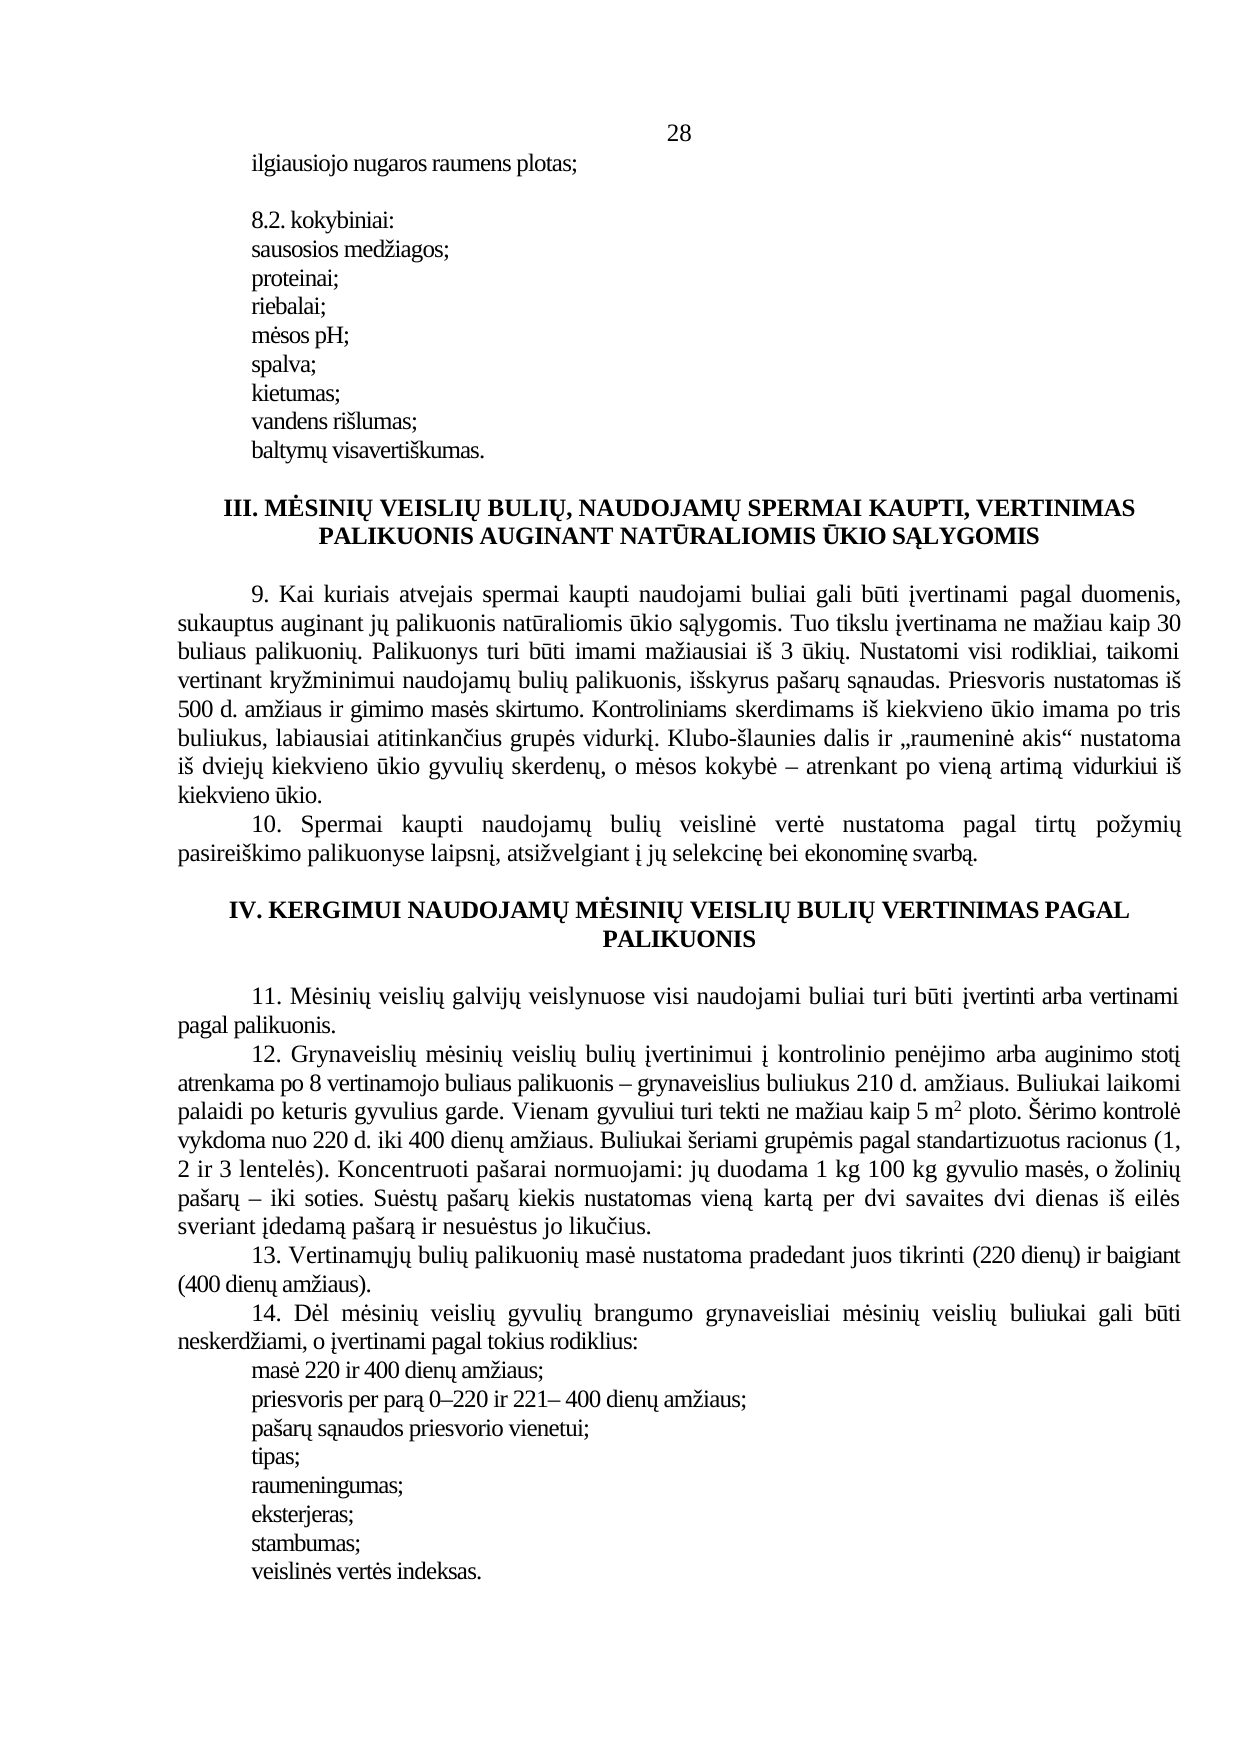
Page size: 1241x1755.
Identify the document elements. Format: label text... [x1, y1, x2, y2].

text spalva; [177, 349, 1181, 378]
text proteinai; [177, 263, 1181, 291]
text 13. Vertinamųjų bulių palikuonių masė nustatoma pradedant juos tikrinti (220 dienų) ir baigiant (400 dienų amžiaus). [177, 1240, 1181, 1298]
text tipas; [177, 1441, 1181, 1470]
text III. MĖSINIŲ VEISLIŲ BULIŲ, NAUDOJAMŲ SPERMAI KAUPTI, VERTINIMAS PALIKUONIS AUGINANT NATŪRALIOMIS ŪKIO SĄLYGOMIS [177, 493, 1181, 550]
text sausosios medžiagos; [177, 234, 1181, 263]
text eksterjeras; [177, 1499, 1181, 1528]
text baltymų visavertiškumas. [177, 435, 1181, 464]
text IV. KERGIMUI NAUDOJAMŲ MĖSINIŲ VEISLIŲ BULIŲ VERTINIMAS PAGAL PALIKUONIS [177, 895, 1181, 953]
text 10. Spermai kaupti naudojamų bulių veislinė vertė nustatoma pagal tirtų požymių pasireiškimo palikuonyse laipsnį, atsižvelgiant į jų selekcinę bei ekonominę svarbą. [177, 809, 1181, 866]
text 9. Kai kuriais atvejais spermai kaupti naudojami buliai gali būti įvertinami pagal duomenis, sukauptus auginant jų palikuonis natūraliomis ūkio sąlygomis. Tuo tikslu įvertinama ne mažiau kaip 30 buliaus palikuonių. Palikuonys turi būti imami mažiausiai iš 3 ūkių. Nustatomi visi rodikliai, taikomi vertinant kryžminimui naudojamų bulių palikuonis, išskyrus pašarų sąnaudas. Priesvoris nustatomas iš 500 d. amžiaus ir gimimo masės skirtumo. Kontroliniams skerdimams iš kiekvieno ūkio imama po tris buliukus, labiausiai atitinkančius grupės vidurkį. Klubo-šlaunies dalis ir „raumeninė akis“ nustatoma iš dviejų kiekvieno ūkio gyvulių skerdenų, o mėsos kokybė – atrenkant po vieną artimą vidurkiui iš kiekvieno ūkio. [177, 579, 1181, 809]
text priesvoris per parą 0–220 ir 221– 400 dienų amžiaus; [177, 1384, 1181, 1413]
text raumeningumas; [177, 1470, 1181, 1499]
text 14. Dėl mėsinių veislių gyvulių brangumo grynaveisliai mėsinių veislių buliukai gali būti neskerdžiami, o įvertinami pagal tokius rodiklius: [177, 1298, 1181, 1355]
text 8.2. kokybiniai: [177, 205, 1181, 234]
text ilgiausiojo nugaros raumens plotas; [177, 148, 1181, 176]
text 11. Mėsinių veislių galvijų veislynuose visi naudojami buliai turi būti įvertinti arba vertinami pagal palikuonis. [177, 981, 1179, 1039]
text kietumas; [177, 378, 1181, 406]
text pašarų sąnaudos priesvorio vienetui; [177, 1413, 1181, 1441]
text riebalai; [177, 291, 1181, 320]
text veislinės vertės indeksas. [177, 1556, 1181, 1585]
text stambumas; [177, 1528, 1181, 1556]
text 12. Grynaveislių mėsinių veislių bulių įvertinimui į kontrolinio penėjimo arba auginimo stotį atrenkama po 8 vertinamojo buliaus palikuonis – grynaveislius buliukus 210 d. amžiaus. Buliukai laikomi palaidi po keturis gyvulius garde. Vienam gyvuliui turi tekti ne mažiau kaip 5 m2 ploto. Šėrimo kontrolė vykdoma nuo 220 d. iki 400 dienų amžiaus. Buliukai šeriami grupėmis pagal standartizuotus racionus (1, 2 ir 3 lentelės). Koncentruoti pašarai normuojami: jų duodama 1 kg 100 kg gyvulio masės, o žolinių pašarų – iki soties. Suėstų pašarų kiekis nustatomas vieną kartą per dvi savaites dvi dienas iš eilės sveriant įdedamą pašarą ir nesuėstus jo likučius. [177, 1039, 1181, 1240]
text mėsos pH; [177, 320, 1181, 349]
text masė 220 ir 400 dienų amžiaus; [177, 1355, 1181, 1384]
text vandens rišlumas; [177, 406, 1181, 435]
